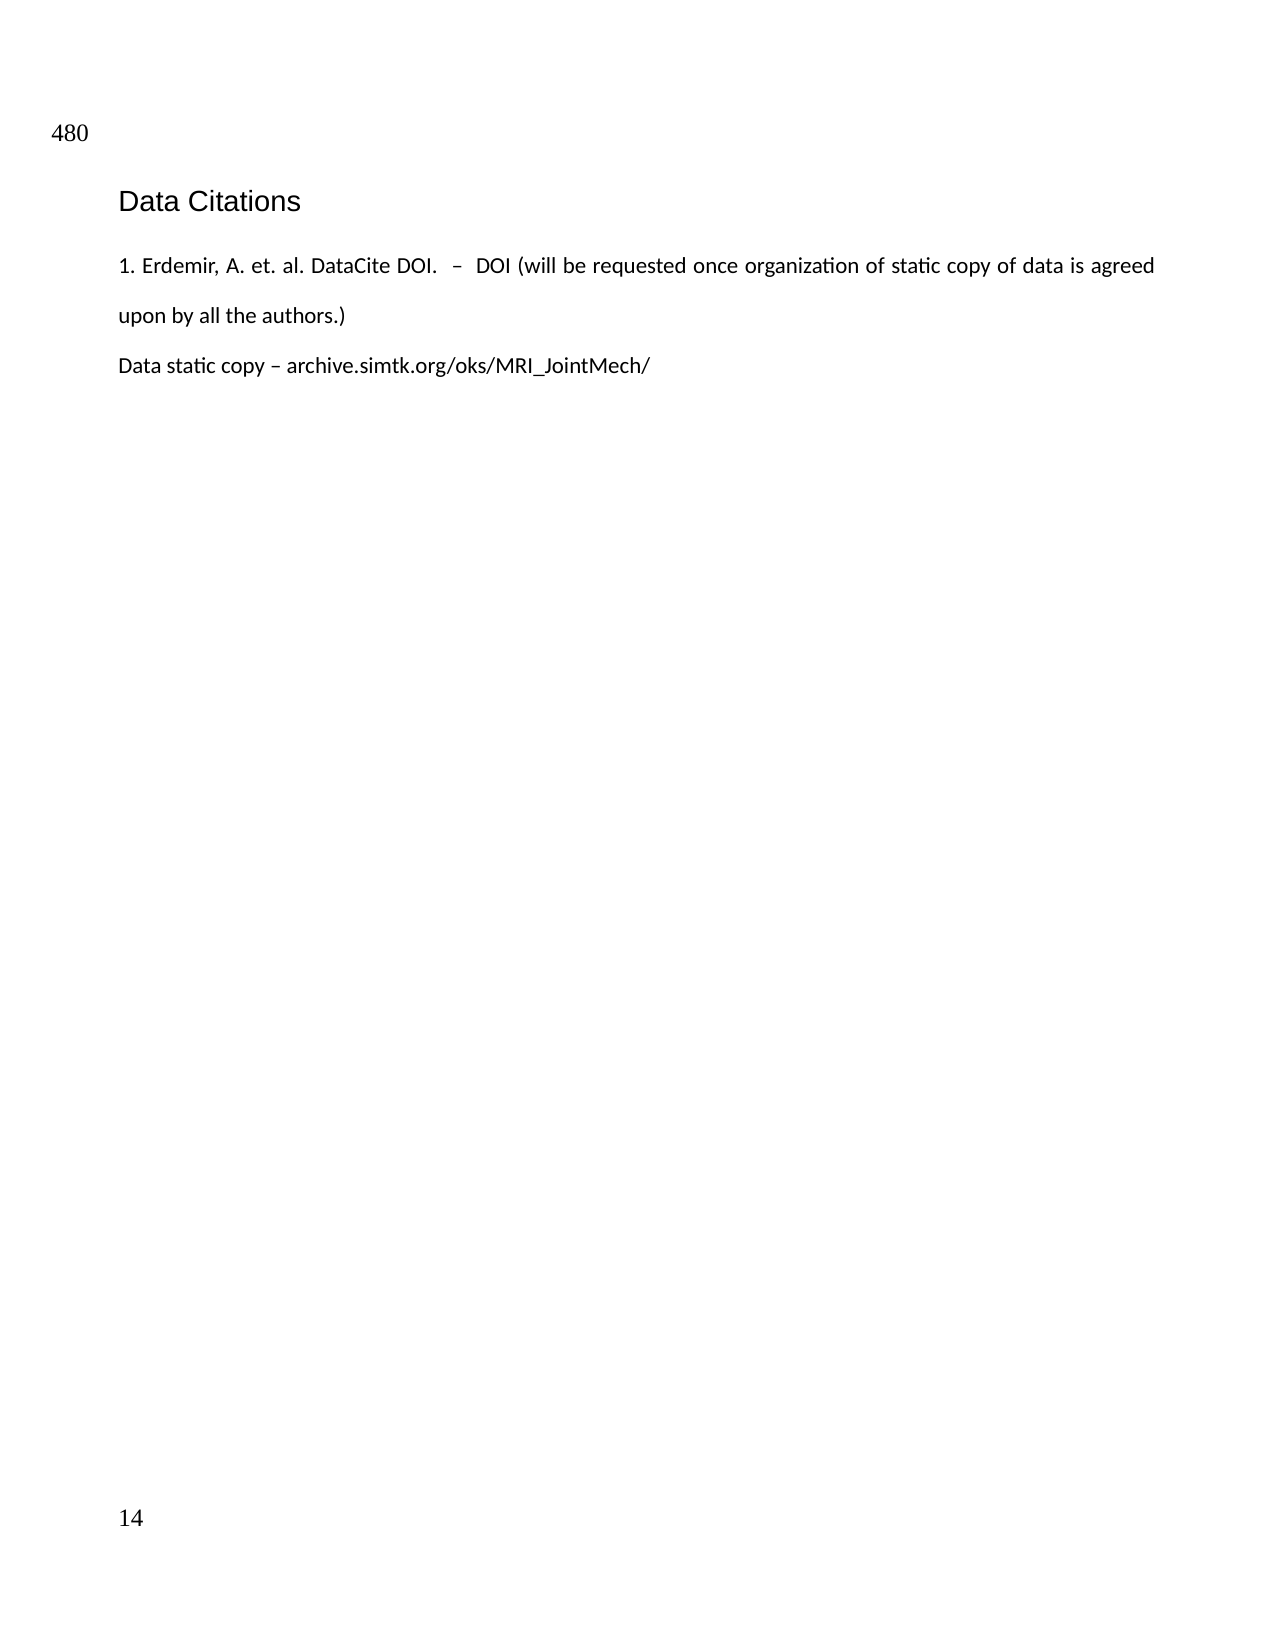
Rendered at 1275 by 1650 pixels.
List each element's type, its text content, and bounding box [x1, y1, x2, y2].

text 1. Erdemir, A. et. al. DataCite DOI. – DOI (will be requested once organization of static copy of data is agreed upon by all the authors.) [118, 230, 1157, 330]
text Data static copy – archive.simtk.org/oks/MRI_JointMech/ [118, 330, 1157, 380]
subtitle Data Citations [118, 184, 1157, 217]
